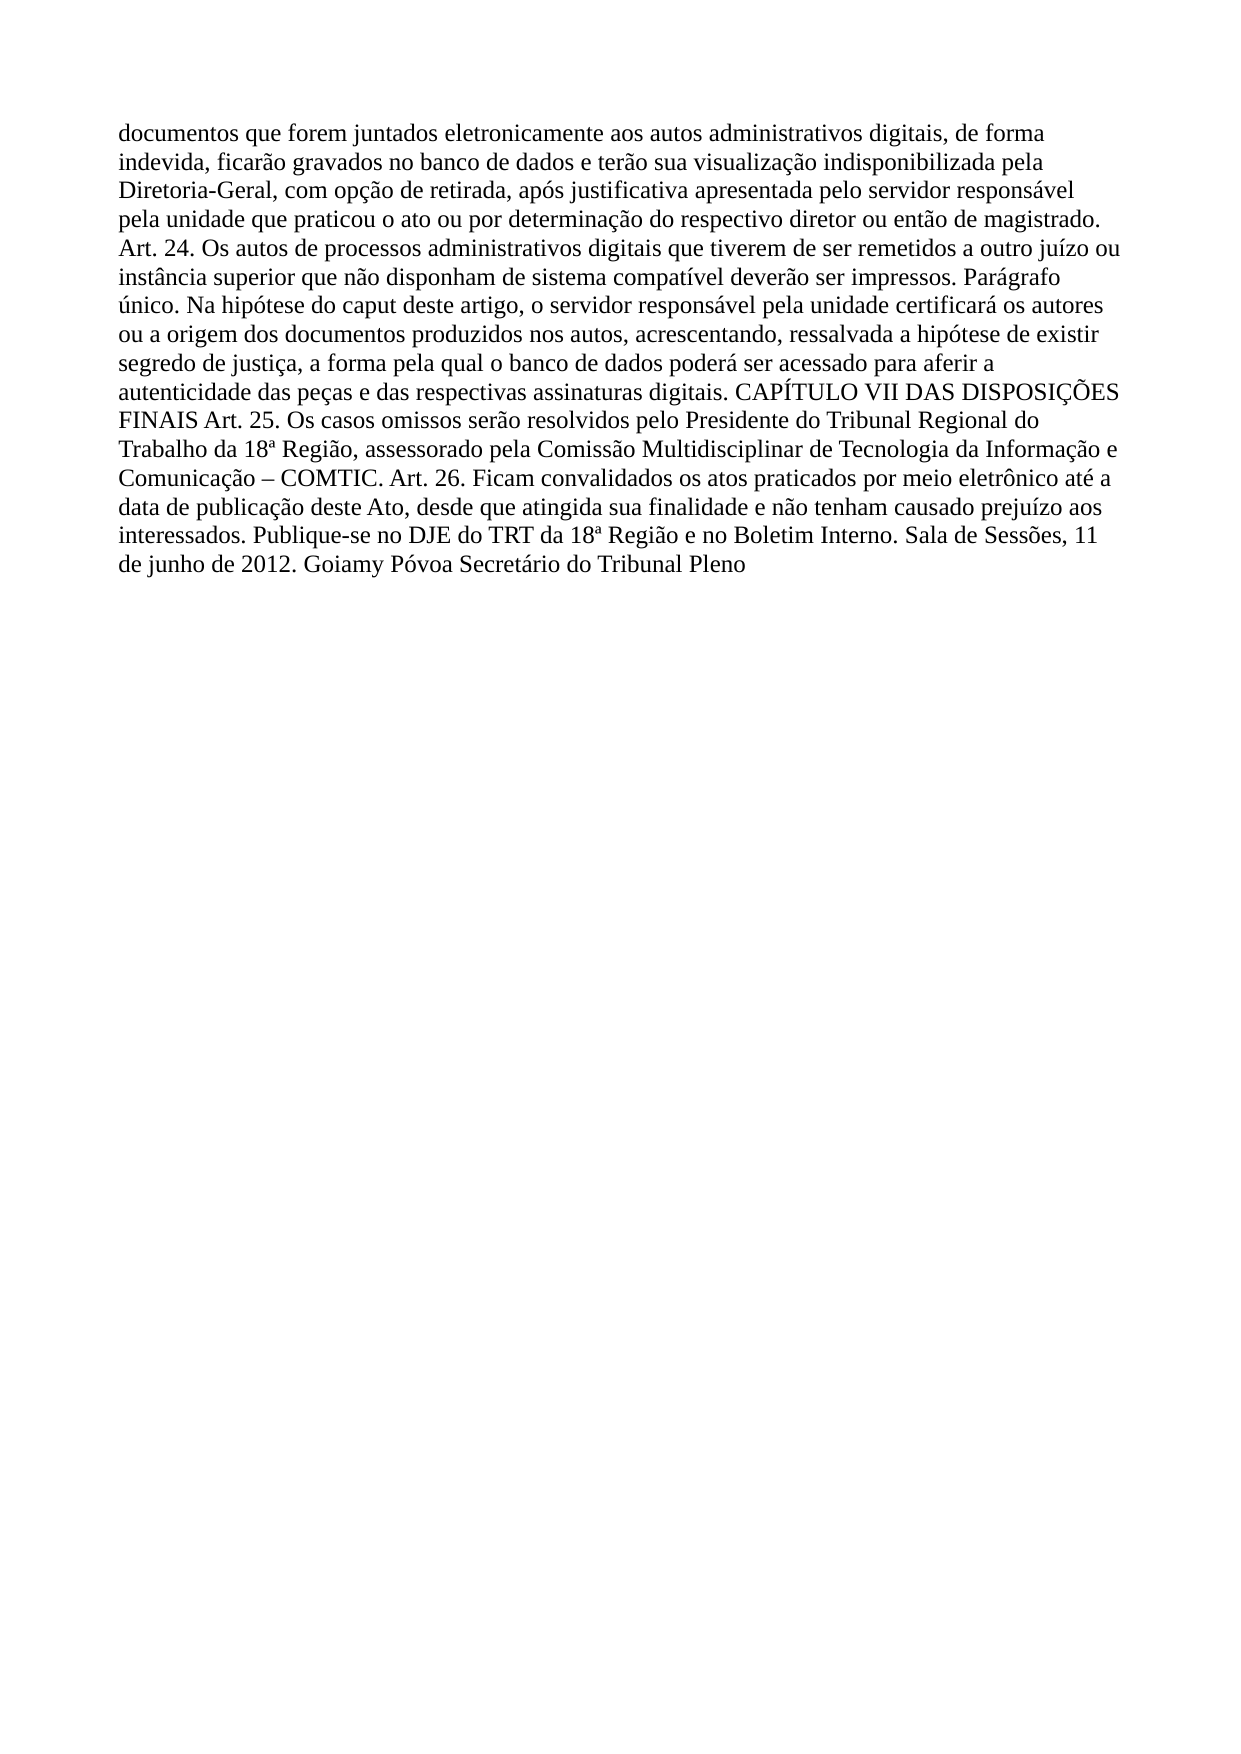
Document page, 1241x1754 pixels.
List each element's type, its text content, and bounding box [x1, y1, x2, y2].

text documentos que forem juntados eletronicamente aos autos administrativos digitais, de forma indevida, ficarão gravados no banco de dados e terão sua visualização indisponibilizada pela Diretoria-Geral, com opção de retirada, após justificativa apresentada pelo servidor responsável pela unidade que praticou o ato ou por determinação do respectivo diretor ou então de magistrado. Art. 24. Os autos de processos administrativos digitais que tiverem de ser remetidos a outro juízo ou instância superior que não disponham de sistema compatível deverão ser impressos. Parágrafo único. Na hipótese do caput deste artigo, o servidor responsável pela unidade certificará os autores ou a origem dos documentos produzidos nos autos, acrescentando, ressalvada a hipótese de existir segredo de justiça, a forma pela qual o banco de dados poderá ser acessado para aferir a autenticidade das peças e das respectivas assinaturas digitais. CAPÍTULO VII DAS DISPOSIÇÕES FINAIS Art. 25. Os casos omissos serão resolvidos pelo Presidente do Tribunal Regional do Trabalho da 18ª Região, assessorado pela Comissão Multidisciplinar de Tecnologia da Informação e Comunicação – COMTIC. Art. 26. Ficam convalidados os atos praticados por meio eletrônico até a data de publicação deste Ato, desde que atingida sua finalidade e não tenham causado prejuízo aos interessados. Publique-se no DJE do TRT da 18ª Região e no Boletim Interno. Sala de Sessões, 11 de junho de 2012. Goiamy Póvoa Secretário do Tribunal Pleno [118, 118, 1122, 578]
